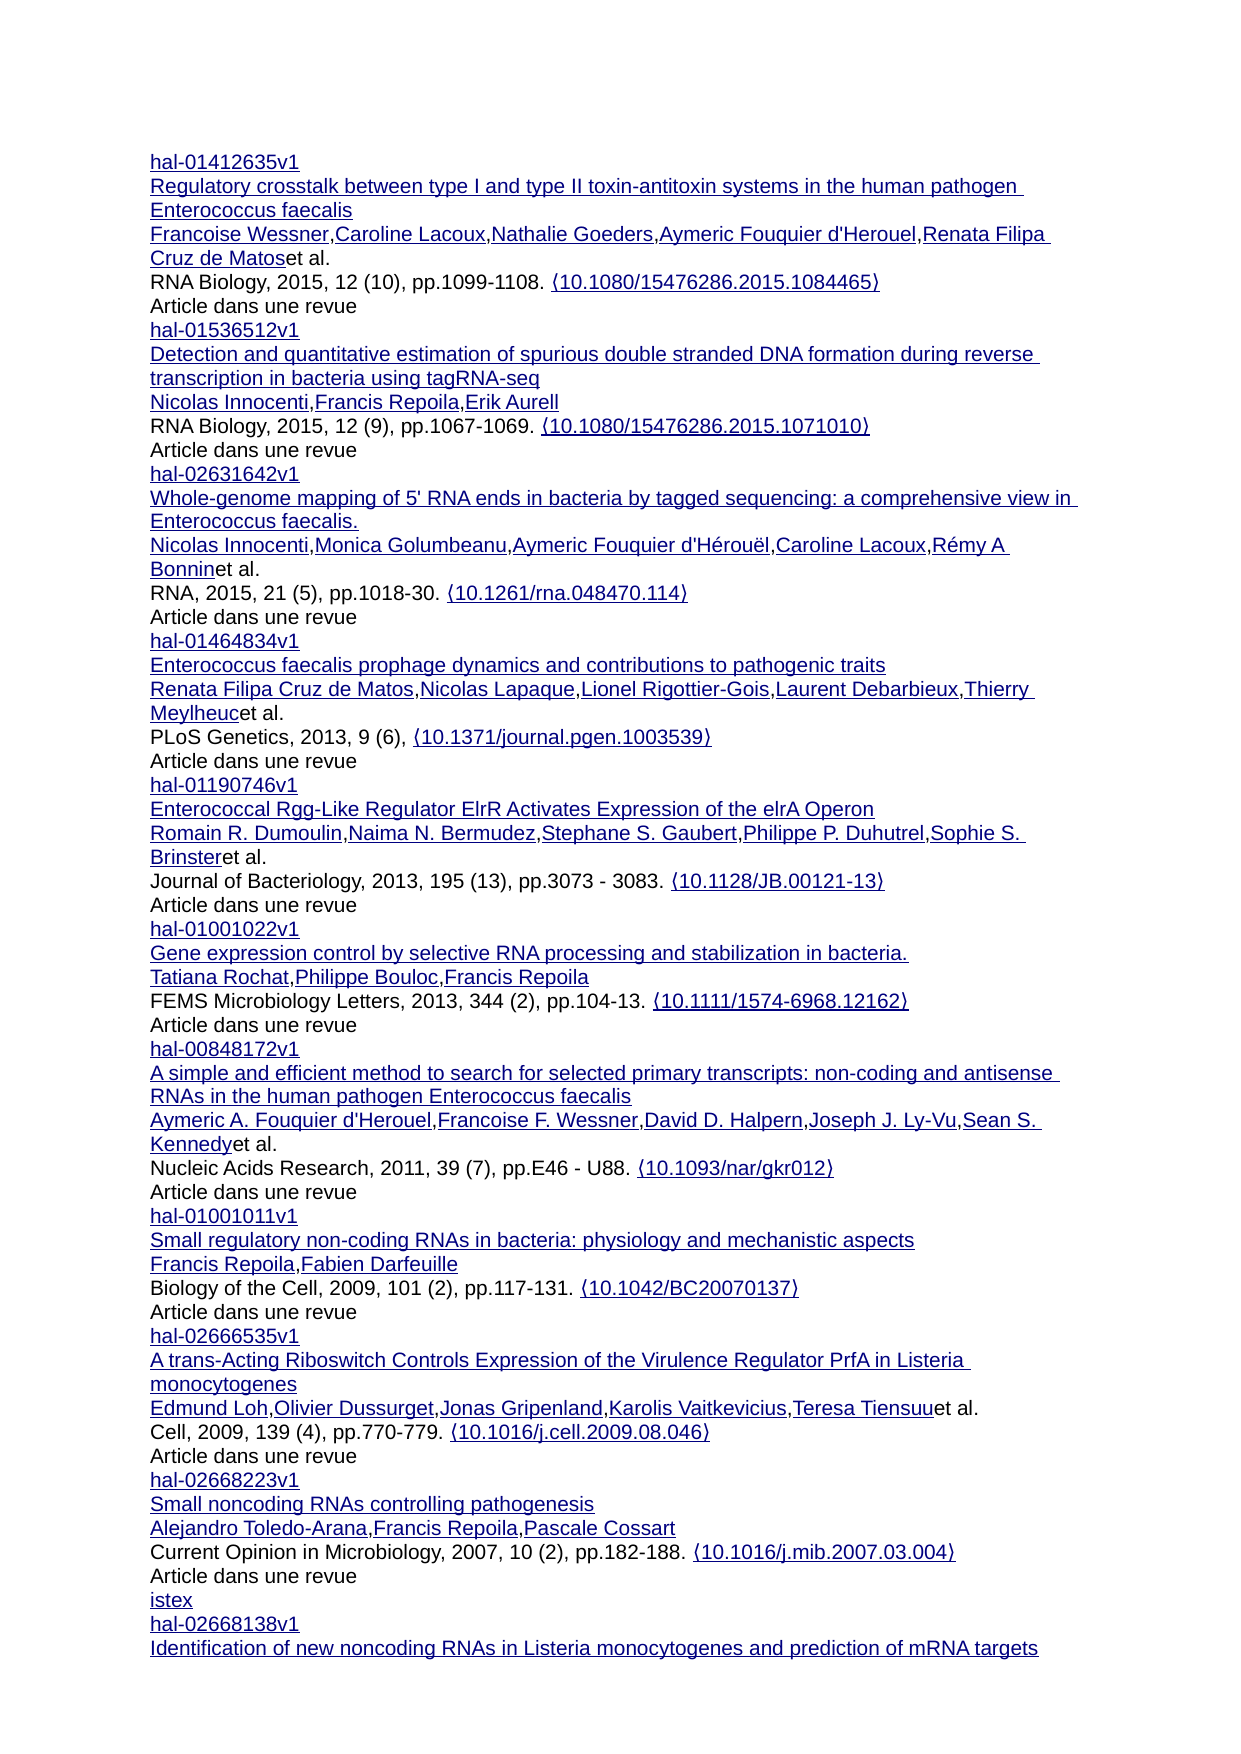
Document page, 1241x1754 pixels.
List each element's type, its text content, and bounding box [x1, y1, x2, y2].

table_cell Enterococcus faecalis prophage dynamics and contributions to pathogenic traits Renata Filipa Cruz de Matos,Nicolas Lapaque,Lionel Rigottier-Gois,Laurent Debarbieux,Thierry Meylheucet al. PLoS Genetics, 2013, 9 (6), ⟨10.1371/journal.pgen.1003539⟩ Article dans une revue hal-01190746v1 [150, 653, 1090, 797]
table_cell A simple and efficient method to search for selected primary transcripts: non-coding and antisense RNAs in the human pathogen Enterococcus faecalis Aymeric A. Fouquier d'Herouel,Francoise F. Wessner,David D. Halpern,Joseph J. Ly-Vu,Sean S. Kennedyet al. Nucleic Acids Research, 2011, 39 (7), pp.E46 - U88. ⟨10.1093/nar/gkr012⟩ Article dans une revue hal-01001011v1 [150, 1060, 1090, 1228]
table_cell Small regulatory non-coding RNAs in bacteria: physiology and mechanistic aspects Francis Repoila,Fabien Darfeuille Biology of the Cell, 2009, 101 (2), pp.117-131. ⟨10.1042/BC20070137⟩ Article dans une revue hal-02666535v1 [150, 1228, 1090, 1348]
table_cell hal-01412635v1 [150, 150, 1090, 174]
table_cell Identification of new noncoding RNAs in Listeria monocytogenes and prediction of mRNA targets [150, 1635, 1090, 1659]
table_cell Small noncoding RNAs controlling pathogenesis Alejandro Toledo-Arana,Francis Repoila,Pascale Cossart Current Opinion in Microbiology, 2007, 10 (2), pp.182-188. ⟨10.1016/j.mib.2007.03.004⟩ Article dans une revue istex hal-02668138v1 [150, 1492, 1090, 1635]
table_cell Detection and quantitative estimation of spurious double stranded DNA formation during reverse transcription in bacteria using tagRNA-seq Nicolas Innocenti,Francis Repoila,Erik Aurell RNA Biology, 2015, 12 (9), pp.1067-1069. ⟨10.1080/15476286.2015.1071010⟩ Article dans une revue hal-02631642v1 [150, 342, 1090, 485]
table_cell A trans-Acting Riboswitch Controls Expression of the Virulence Regulator PrfA in Listeria monocytogenes Edmund Loh,Olivier Dussurget,Jonas Gripenland,Karolis Vaitkevicius,Teresa Tiensuuet al. Cell, 2009, 139 (4), pp.770-779. ⟨10.1016/j.cell.2009.08.046⟩ Article dans une revue hal-02668223v1 [150, 1348, 1090, 1492]
table_cell Gene expression control by selective RNA processing and stabilization in bacteria. Tatiana Rochat,Philippe Bouloc,Francis Repoila FEMS Microbiology Letters, 2013, 344 (2), pp.104-13. ⟨10.1111/1574-6968.12162⟩ Article dans une revue hal-00848172v1 [150, 941, 1090, 1060]
table_cell Regulatory crosstalk between type I and type II toxin-antitoxin systems in the human pathogen Enterococcus faecalis Francoise Wessner,Caroline Lacoux,Nathalie Goeders,Aymeric Fouquier d'Herouel,Renata Filipa Cruz de Matoset al. RNA Biology, 2015, 12 (10), pp.1099-1108. ⟨10.1080/15476286.2015.1084465⟩ Article dans une revue hal-01536512v1 [150, 174, 1090, 342]
table_cell Enterococcal Rgg-Like Regulator ElrR Activates Expression of the elrA Operon Romain R. Dumoulin,Naima N. Bermudez,Stephane S. Gaubert,Philippe P. Duhutrel,Sophie S. Brinsteret al. Journal of Bacteriology, 2013, 195 (13), pp.3073 - 3083. ⟨10.1128/JB.00121-13⟩ Article dans une revue hal-01001022v1 [150, 797, 1090, 941]
table_cell Whole-genome mapping of 5' RNA ends in bacteria by tagged sequencing: a comprehensive view in Enterococcus faecalis. Nicolas Innocenti,Monica Golumbeanu,Aymeric Fouquier d'Hérouël,Caroline Lacoux,Rémy A Bonninet al. RNA, 2015, 21 (5), pp.1018-30. ⟨10.1261/rna.048470.114⟩ Article dans une revue hal-01464834v1 [150, 485, 1090, 653]
